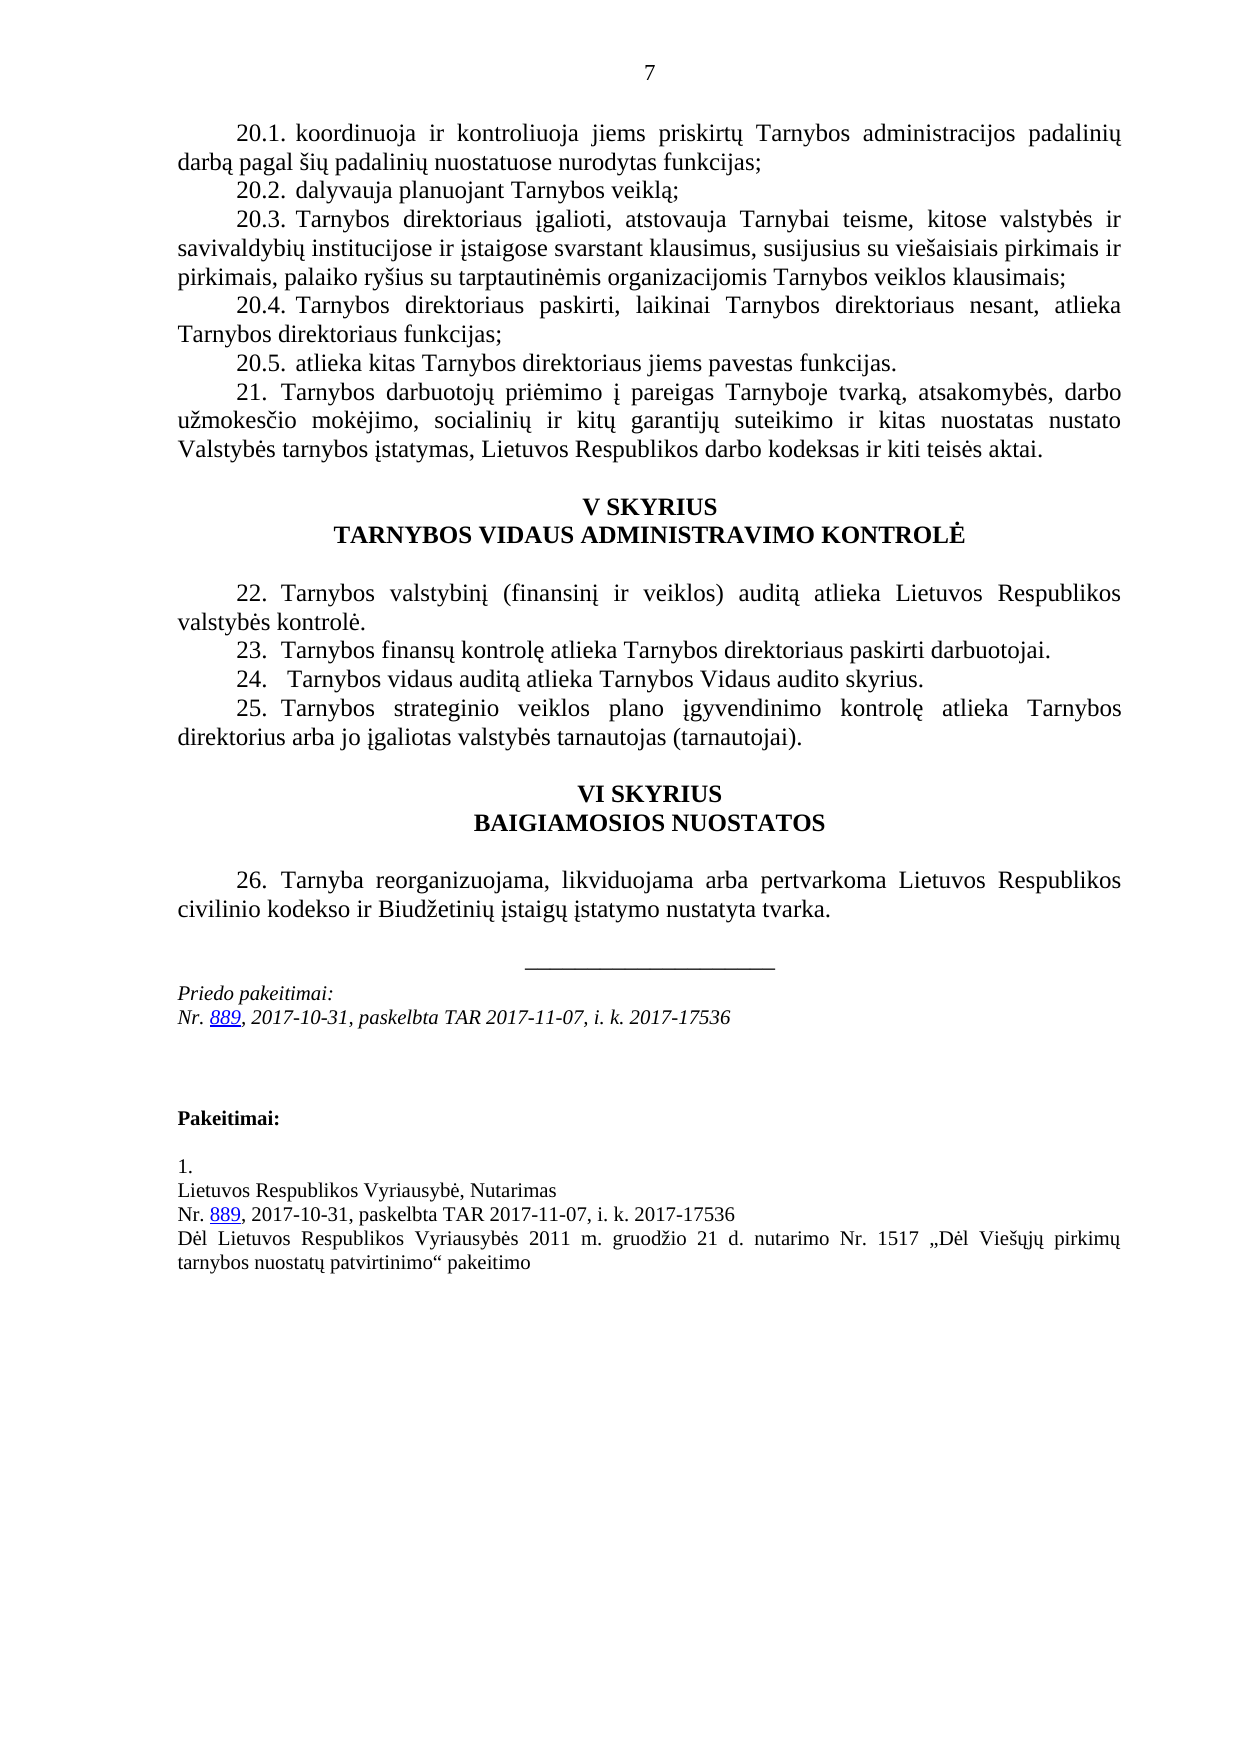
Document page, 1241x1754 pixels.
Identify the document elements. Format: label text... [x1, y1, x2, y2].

text VI SKYRIUS [177, 779, 1122, 808]
text 20.2. dalyvauja planuojant Tarnybos veiklą; [177, 176, 1122, 204]
text Priedo pakeitimai: [177, 981, 1122, 1005]
text 20.4. Tarnybos direktoriaus paskirti, laikinai Tarnybos direktoriaus nesant, atlieka Tarnybos direktoriaus funkcijas; [177, 291, 1122, 348]
text V SKYRIUS [177, 492, 1122, 521]
text Pakeitimai: [177, 1106, 1122, 1130]
text 20.1. koordinuoja ir kontroliuoja jiems priskirtų Tarnybos administracijos padalinių darbą pagal šių padalinių nuostatuose nurodytas funkcijas; [177, 118, 1122, 176]
text 20.5. atlieka kitas Tarnybos direktoriaus jiems pavestas funkcijas. [177, 348, 1122, 377]
text Lietuvos Respublikos Vyriausybė, Nutarimas [177, 1178, 1122, 1202]
text 24. Tarnybos vidaus auditą atlieka Tarnybos Vidaus audito skyrius. [177, 664, 1122, 693]
text Nr. 889, 2017-10-31, paskelbta TAR 2017-11-07, i. k. 2017-17536 [177, 1202, 1122, 1226]
text 22. Tarnybos valstybinį (finansinį ir veiklos) auditą atlieka Lietuvos Respublikos valstybės kontrolė. [177, 578, 1122, 636]
text TARNYBOS VIDAUS ADMINISTRAVIMO KONTROLĖ [177, 521, 1122, 549]
text Nr. 889, 2017-10-31, paskelbta TAR 2017-11-07, i. k. 2017-17536 [177, 1005, 1122, 1029]
text 25. Tarnybos strateginio veiklos plano įgyvendinimo kontrolę atlieka Tarnybos direktorius arba jo įgaliotas valstybės tarnautojas (tarnautojai). [177, 693, 1122, 751]
text 21. Tarnybos darbuotojų priėmimo į pareigas Tarnyboje tvarką, atsakomybės, darbo užmokesčio mokėjimo, socialinių ir kitų garantijų suteikimo ir kitas nuostatas nustato Valstybės tarnybos įstatymas, Lietuvos Respublikos darbo kodeksas ir kiti teisės aktai. [177, 377, 1122, 463]
text Dėl Lietuvos Respublikos Vyriausybės 2011 m. gruodžio 21 d. nutarimo Nr. 1517 „Dėl Viešųjų pirkimų tarnybos nuostatų patvirtinimo“ pakeitimo [177, 1226, 1122, 1274]
text BAIGIAMOSIOS NUOSTATOS [177, 808, 1122, 837]
text –––––––––––––––––––– [177, 952, 1122, 981]
text 1. [177, 1154, 1122, 1178]
text 20.3. Tarnybos direktoriaus įgalioti, atstovauja Tarnybai teisme, kitose valstybės ir savivaldybių institucijose ir įstaigose svarstant klausimus, susijusius su viešaisiais pirkimais ir pirkimais, palaiko ryšius su tarptautinėmis organizacijomis Tarnybos veiklos klausimais; [177, 204, 1122, 291]
text 23. Tarnybos finansų kontrolę atlieka Tarnybos direktoriaus paskirti darbuotojai. [177, 636, 1122, 664]
text 26. Tarnyba reorganizuojama, likviduojama arba pertvarkoma Lietuvos Respublikos civilinio kodekso ir Biudžetinių įstaigų įstatymo nustatyta tvarka. [177, 866, 1122, 923]
